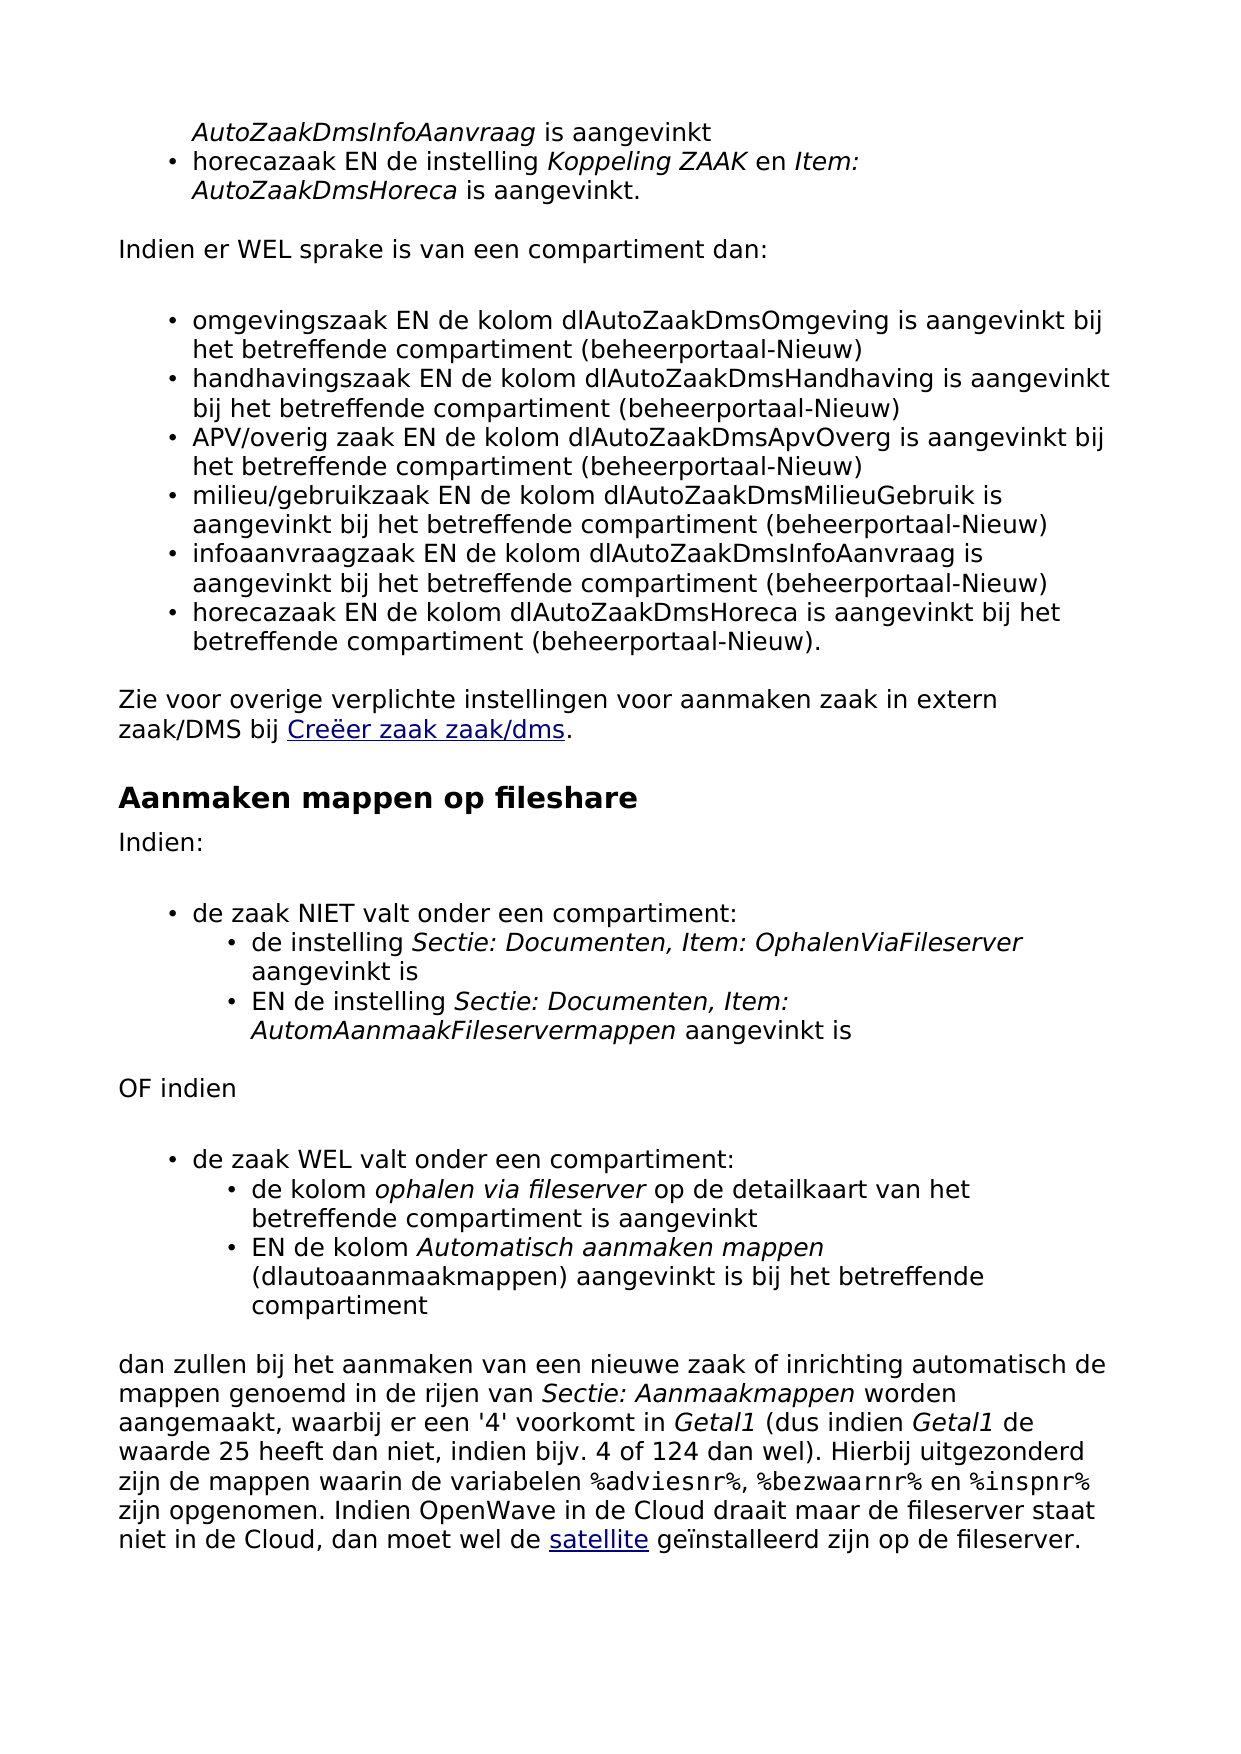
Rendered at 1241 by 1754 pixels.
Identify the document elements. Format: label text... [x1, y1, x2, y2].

list omgevingszaak EN de kolom dlAutoZaakDmsOmgeving is aangevinkt bij het betreffende compartiment (beheerportaal-Nieuw) [177, 306, 1122, 364]
list de instelling Sectie: Documenten, Item: OphalenViaFileserver aangevinkt is [236, 928, 1122, 987]
text Indien er WEL sprake is van een compartiment dan: [118, 235, 1122, 264]
list de zaak NIET valt onder een compartiment: [177, 899, 1122, 928]
text Indien: [118, 828, 1122, 857]
text OF indien [118, 1074, 1122, 1104]
list horecazaak EN de instelling Koppeling ZAAK en Item: AutoZaakDmsHoreca is aangevinkt. [177, 147, 1122, 206]
list EN de kolom Automatisch aanmaken mappen (dlautoaanmaakmappen) aangevinkt is bij het betreffende compartiment [236, 1233, 1122, 1321]
list de kolom ophalen via fileserver op de detailkaart van het betreffende compartiment is aangevinkt [236, 1175, 1122, 1233]
list APV/overig zaak EN de kolom dlAutoZaakDmsApvOverg is aangevinkt bij het betreffende compartiment (beheerportaal-Nieuw) [177, 423, 1122, 481]
list horecazaak EN de kolom dlAutoZaakDmsHoreca is aangevinkt bij het betreffende compartiment (beheerportaal-Nieuw). [177, 598, 1122, 656]
list infoaanvraagzaak EN de kolom dlAutoZaakDmsInfoAanvraag is aangevinkt bij het betreffende compartiment (beheerportaal-Nieuw) [177, 539, 1122, 598]
list de zaak WEL valt onder een compartiment: [177, 1146, 1122, 1175]
list handhavingszaak EN de kolom dlAutoZaakDmsHandhaving is aangevinkt bij het betreffende compartiment (beheerportaal-Nieuw) [177, 364, 1122, 423]
list milieu/gebruikzaak EN de kolom dlAutoZaakDmsMilieuGebruik is aangevinkt bij het betreffende compartiment (beheerportaal-Nieuw) [177, 481, 1122, 539]
text Zie voor overige verplichte instellingen voor aanmaken zaak in extern zaak/DMS bij Creëer zaak zaak/dms. [118, 686, 1122, 744]
text dan zullen bij het aanmaken van een nieuwe zaak of inrichting automatisch de mappen genoemd in de rijen van Sectie: Aanmaakmappen worden aangemaakt, waarbij er een '4' voorkomt in Getal1 (dus indien Getal1 de waarde 25 heeft dan niet, indien bijv. 4 of 124 dan wel). Hierbij uitgezonderd zijn de mappen waarin de variabelen %adviesnr%, %bezwaarnr% en %inspnr% zijn opgenomen. Indien OpenWave in de Cloud draait maar de fileserver staat niet in de Cloud, dan moet wel de satellite geïnstalleerd zijn op de fileserver. [118, 1350, 1122, 1554]
subtitle Aanmaken mappen op fileshare [118, 782, 1122, 816]
list EN de instelling Sectie: Documenten, Item: AutomAanmaakFileservermappen aangevinkt is [236, 987, 1122, 1045]
list AutoZaakDmsInfoAanvraag is aangevinkt [177, 118, 1122, 147]
